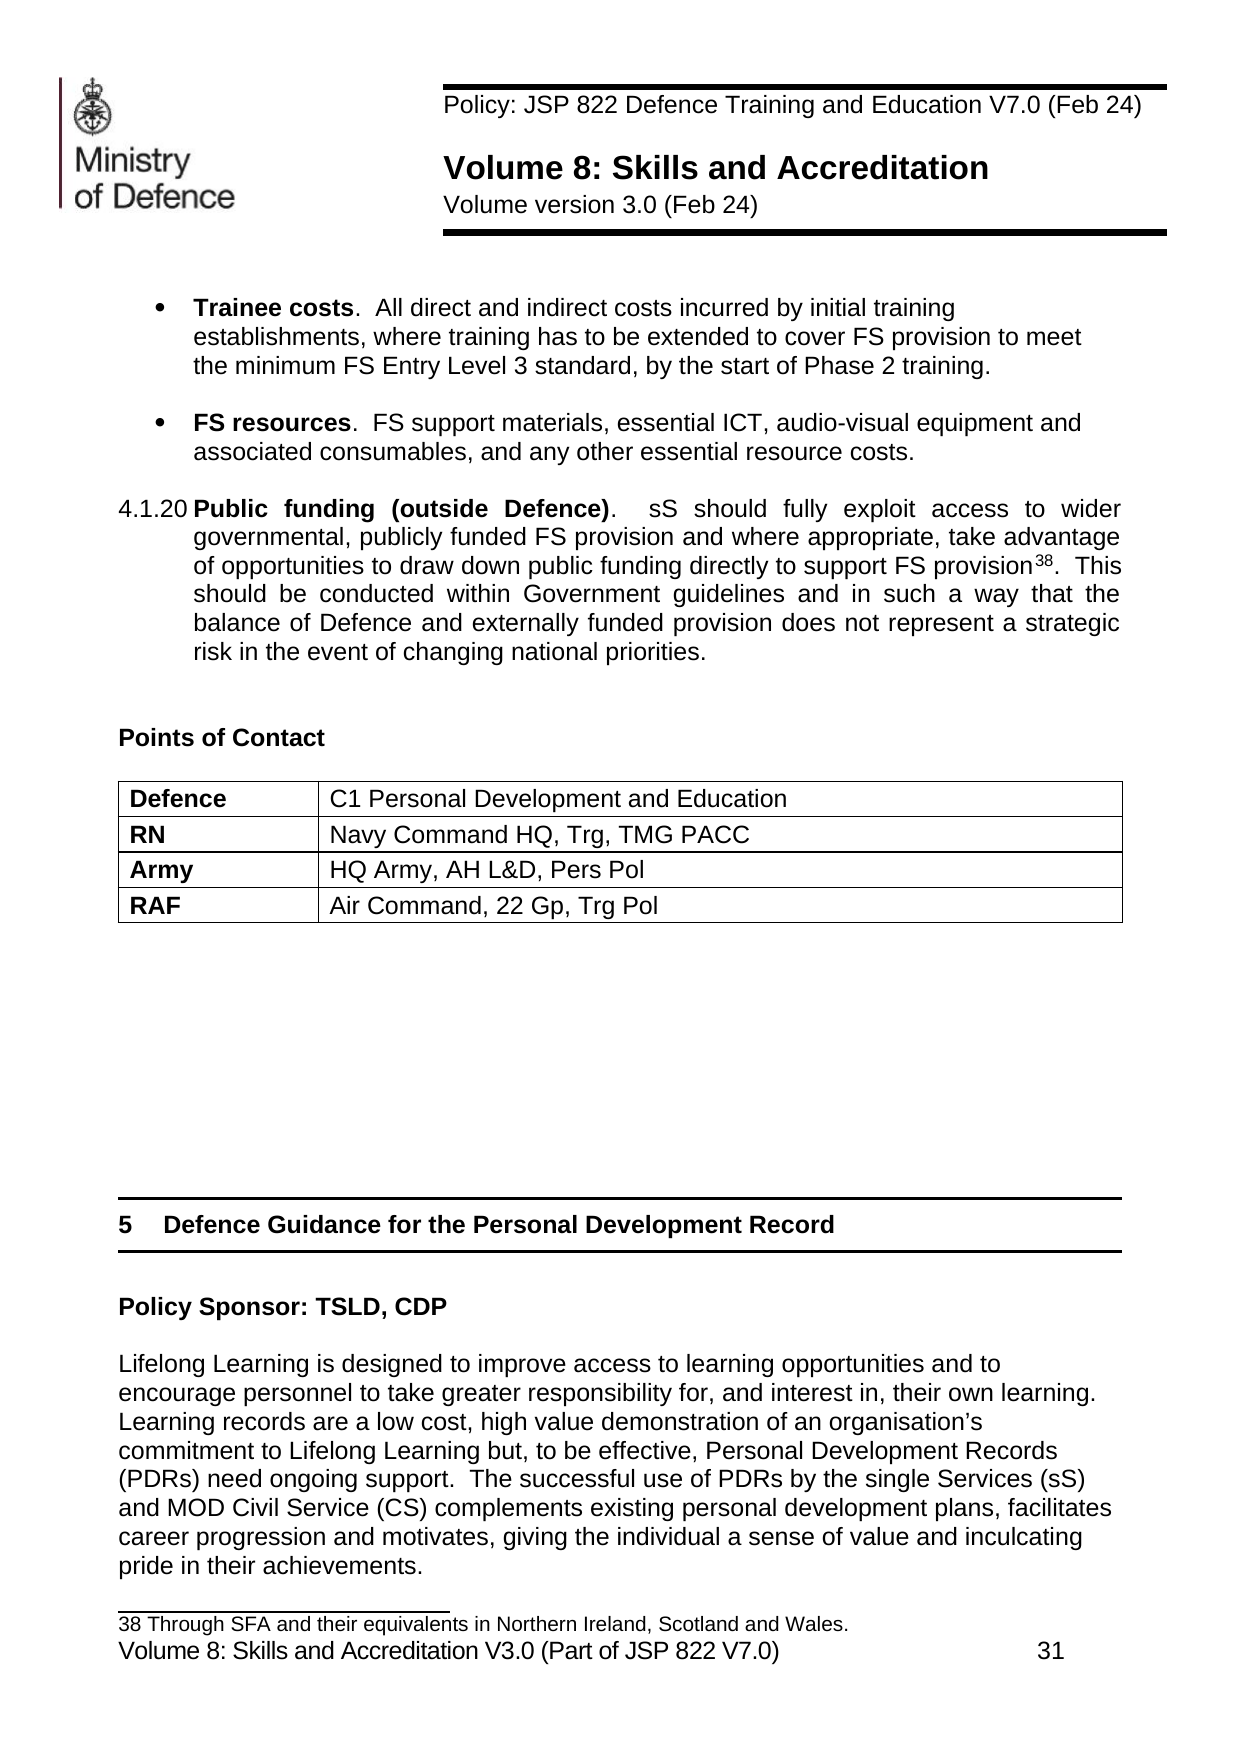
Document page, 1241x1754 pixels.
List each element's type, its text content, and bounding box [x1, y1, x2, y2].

subtitle Public funding (outside Defence). sS should fully exploit access to wider governmental, publicly funded FS provision and where appropriate, take advantage of opportunities to draw down public funding directly to support FS provision. This should be conducted within Government guidelines and in such a way that the balance of Defence and externally funded provision does not represent a strategic risk in the event of changing national priorities. [118, 494, 1122, 666]
subtitle Points of Contact [118, 723, 1122, 752]
list Lifelong Learning is designed to improve access to learning opportunities and to encourage personnel to take greater responsibility for, and interest in, their own learning. Learning records are a low cost, high value demonstration of an organisation’s commitment to Lifelong Learning but, to be effective, Personal Development Records (PDRs) need ongoing support. The successful use of PDRs by the single Services (sS) and MOD Civil Service (CS) complements existing personal development plans, facilitates career progression and motivates, giving the individual a sense of value and inculcating pride in their achievements. [118, 1349, 1122, 1579]
table_cell Navy Command HQ, Trg, TMG PACC [319, 817, 1122, 851]
subtitle Defence Guidance for the Personal Development Record [118, 1200, 1122, 1250]
list Trainee costs. All direct and indirect costs incurred by initial training establishments, where training has to be extended to cover FS provision to meet the minimum FS Entry Level 3 standard, by the start of Phase 2 training. [156, 293, 1122, 379]
table_cell RN [119, 817, 318, 851]
table_header C1 Personal Development and Education [319, 782, 1122, 816]
text Policy Sponsor: TSLD, CDP [118, 1292, 1122, 1321]
text Through SFA and their equivalents in Northern Ireland, Scotland and Wales. [118, 1612, 1122, 1636]
table_header Defence [119, 782, 318, 816]
table_cell RAF [119, 888, 318, 922]
table_cell Air Command, 22 Gp, Trg Pol [319, 888, 1122, 922]
list FS resources. FS support materials, essential ICT, audio-visual equipment and associated consumables, and any other essential resource costs. [156, 408, 1122, 466]
table_cell HQ Army, AH L&D, Pers Pol [319, 853, 1122, 887]
table_cell Army [119, 853, 318, 887]
